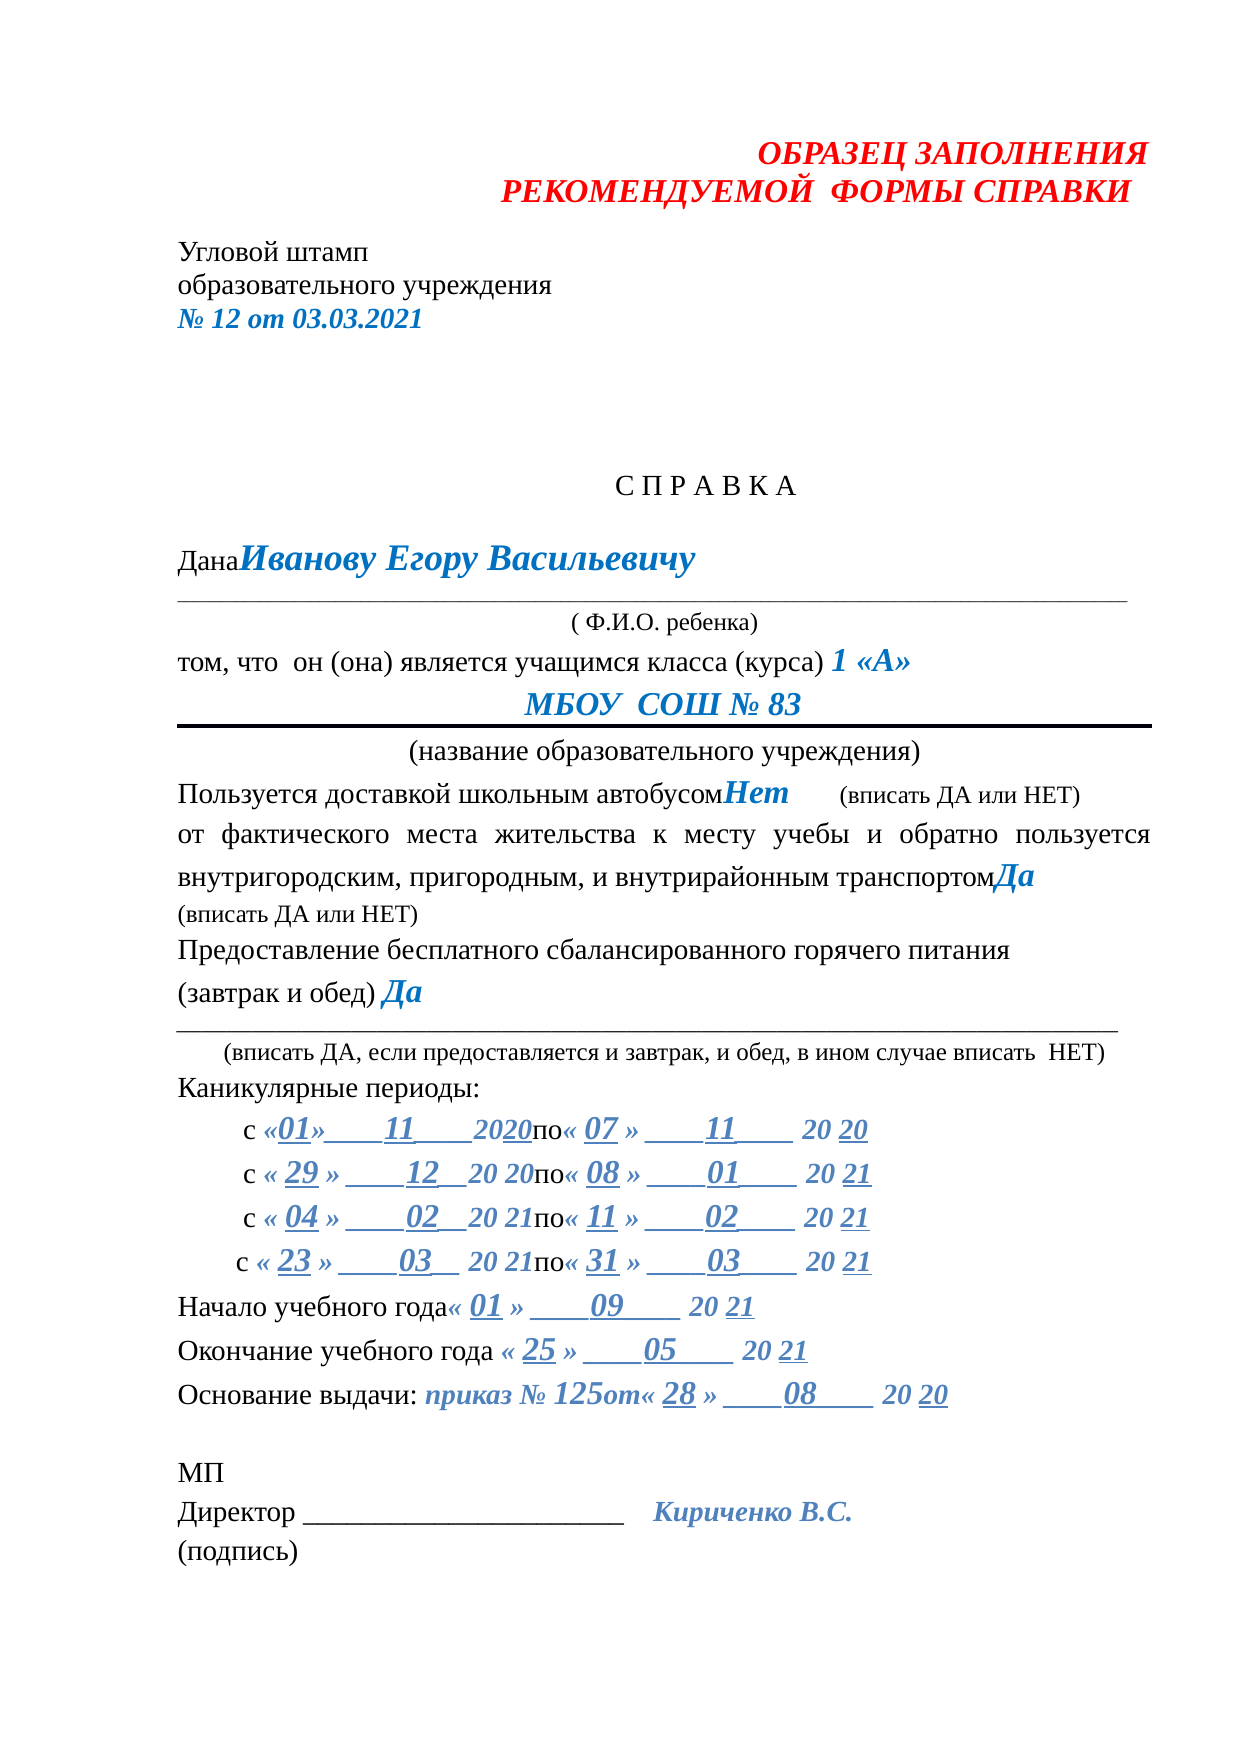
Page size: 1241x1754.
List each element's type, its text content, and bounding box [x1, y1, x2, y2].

text с « 23 » ____03__ 20 21по« 31 » ____03____ 20 21 [177, 1241, 1152, 1279]
text том, что он (она) является учащимся класса (курса) 1 «А» [177, 640, 1152, 678]
text РЕКОМЕНДУЕМОЙ ФОРМЫ СПРАВКИ [177, 171, 1152, 209]
text Пользуется доставкой школьным автобусомНет (вписать ДА или НЕТ) [177, 772, 1152, 810]
text МП [177, 1456, 1152, 1489]
text _________________________________________________________________________________________________________________ [177, 1015, 1152, 1034]
text МБОУ СОШ № 83 [177, 684, 1152, 724]
text Основание выдачи: приказ № 125от« 28 » ____08____ 20 20 [177, 1373, 1152, 1411]
text ( Ф.И.О. ребенка) [177, 607, 1152, 636]
text Предоставление бесплатного сбалансированного горячего питания [177, 932, 1152, 966]
text с «01»____11____2020по« 07 » ____11____ 20 20 [177, 1108, 1152, 1147]
text ДанаИванову Егору Васильевичу [177, 536, 1152, 579]
text Начало учебного года« 01 » ____09____ 20 21 [177, 1285, 1152, 1323]
text Окончание учебного года « 25 » ____05____ 20 21 [177, 1329, 1152, 1367]
text __________________________________________________________________________________________________________________ [177, 585, 1152, 604]
text от фактического места жительства к месту учебы и обратно пользуется внутригородским, пригородным, и внутрирайонным транспортомДа [177, 816, 1152, 894]
text (название образовательного учреждения) [177, 733, 1152, 767]
text Каникулярные периоды: [177, 1070, 1152, 1103]
text (подпись) [177, 1533, 1152, 1566]
text с « 29 » ____12__20 20по« 08 » ____01____ 20 21 [177, 1153, 1152, 1191]
text с « 04 » ____02__20 21по« 11 » ____02____ 20 21 [177, 1197, 1152, 1235]
text образовательного учреждения [177, 267, 1152, 301]
text (вписать ДА, если предоставляется и завтрак, и обед, в ином случае вписать НЕТ) [177, 1037, 1152, 1066]
text ОБРАЗЕЦ ЗАПОЛНЕНИЯ [177, 133, 1152, 171]
text (завтрак и обед) Да [177, 971, 1152, 1009]
text Директор ______________________ Кириченко В.С. [177, 1494, 1152, 1528]
text С П Р А В К А [177, 468, 1152, 502]
text № 12 от 03.03.2021 [177, 301, 1152, 334]
text Угловой штамп [177, 234, 1152, 267]
text (вписать ДА или НЕТ) [177, 899, 1152, 928]
